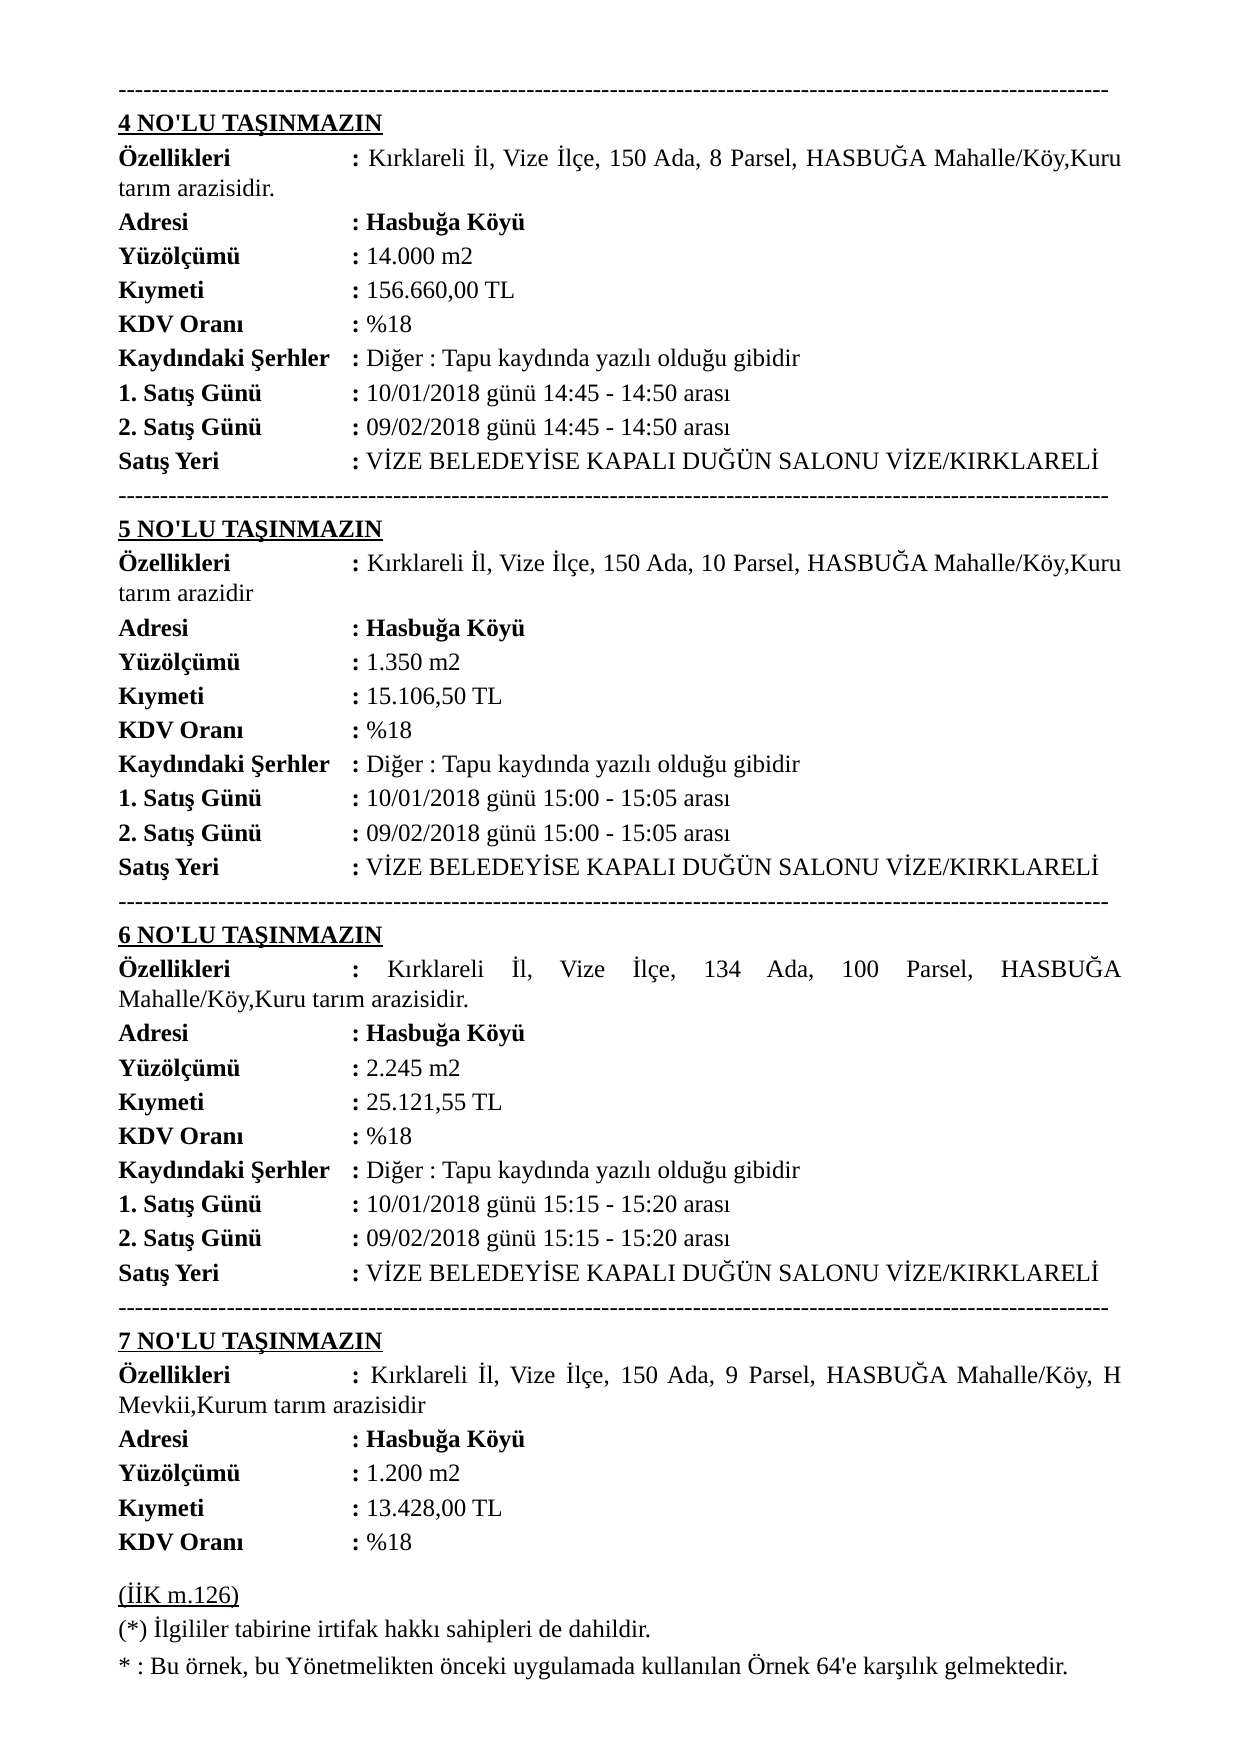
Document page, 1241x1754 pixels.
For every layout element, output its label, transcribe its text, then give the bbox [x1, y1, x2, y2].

text ----------------------------------------------------------------------------------------------------------------------- [118, 885, 1122, 915]
text 5 NO'LU TAŞINMAZIN [118, 514, 1122, 544]
text Kaydındaki Şerhler : Diğer : Tapu kaydında yazılı olduğu gibidir [118, 749, 1122, 779]
text 1. Satış Günü : 10/01/2018 günü 15:00 - 15:05 arası [118, 783, 1122, 813]
text Satış Yeri : VİZE BELEDEYİSE KAPALI DUĞÜN SALONU VİZE/KIRKLARELİ [118, 851, 1122, 881]
text 1. Satış Günü : 10/01/2018 günü 15:15 - 15:20 arası [118, 1189, 1122, 1219]
text Kıymeti : 13.428,00 TL [118, 1492, 1122, 1522]
text 2. Satış Günü : 09/02/2018 günü 15:15 - 15:20 arası [118, 1223, 1122, 1253]
text Adresi : Hasbuğa Köyü [118, 1424, 1122, 1454]
text 1. Satış Günü : 10/01/2018 günü 14:45 - 14:50 arası [118, 377, 1122, 407]
text 2. Satış Günü : 09/02/2018 günü 15:00 - 15:05 arası [118, 817, 1122, 847]
text Adresi : Hasbuğa Köyü [118, 206, 1122, 236]
text Satış Yeri : VİZE BELEDEYİSE KAPALI DUĞÜN SALONU VİZE/KIRKLARELİ [118, 445, 1122, 475]
text Satış Yeri : VİZE BELEDEYİSE KAPALI DUĞÜN SALONU VİZE/KIRKLARELİ [118, 1257, 1122, 1287]
text Kaydındaki Şerhler : Diğer : Tapu kaydında yazılı olduğu gibidir [118, 1154, 1122, 1184]
text 7 NO'LU TAŞINMAZIN [118, 1325, 1122, 1355]
text Yüzölçümü : 1.350 m2 [118, 646, 1122, 676]
text Kıymeti : 156.660,00 TL [118, 274, 1122, 304]
text ----------------------------------------------------------------------------------------------------------------------- [118, 74, 1122, 104]
text Özellikleri : Kırklareli İl, Vize İlçe, 150 Ada, 10 Parsel, HASBUĞA Mahalle/Köy,Kuru tarım arazidir [118, 548, 1122, 608]
text Kıymeti : 25.121,55 TL [118, 1086, 1122, 1116]
text Yüzölçümü : 2.245 m2 [118, 1052, 1122, 1082]
text Kaydındaki Şerhler : Diğer : Tapu kaydında yazılı olduğu gibidir [118, 343, 1122, 373]
text 2. Satış Günü : 09/02/2018 günü 14:45 - 14:50 arası [118, 411, 1122, 441]
text Kıymeti : 15.106,50 TL [118, 680, 1122, 710]
text KDV Oranı : %18 [118, 1120, 1122, 1150]
text Özellikleri : Kırklareli İl, Vize İlçe, 150 Ada, 8 Parsel, HASBUĞA Mahalle/Köy,Kuru tarım arazisidir. [118, 142, 1122, 202]
text KDV Oranı : %18 [118, 714, 1122, 744]
text 6 NO'LU TAŞINMAZIN [118, 919, 1122, 949]
text Adresi : Hasbuğa Köyü [118, 1018, 1122, 1048]
text Yüzölçümü : 1.200 m2 [118, 1458, 1122, 1488]
text ----------------------------------------------------------------------------------------------------------------------- [118, 1291, 1122, 1321]
text 4 NO'LU TAŞINMAZIN [118, 108, 1122, 138]
text KDV Oranı : %18 [118, 309, 1122, 339]
text Adresi : Hasbuğa Köyü [118, 612, 1122, 642]
text KDV Oranı : %18 [118, 1526, 1122, 1556]
text Özellikleri : Kırklareli İl, Vize İlçe, 150 Ada, 9 Parsel, HASBUĞA Mahalle/Köy, H Mevkii,Kurum tarım arazisidir [118, 1359, 1122, 1419]
text Yüzölçümü : 14.000 m2 [118, 240, 1122, 270]
text ----------------------------------------------------------------------------------------------------------------------- [118, 479, 1122, 509]
text Özellikleri : Kırklareli İl, Vize İlçe, 134 Ada, 100 Parsel, HASBUĞA Mahalle/Köy,Kuru tarım arazisidir. [118, 954, 1122, 1014]
